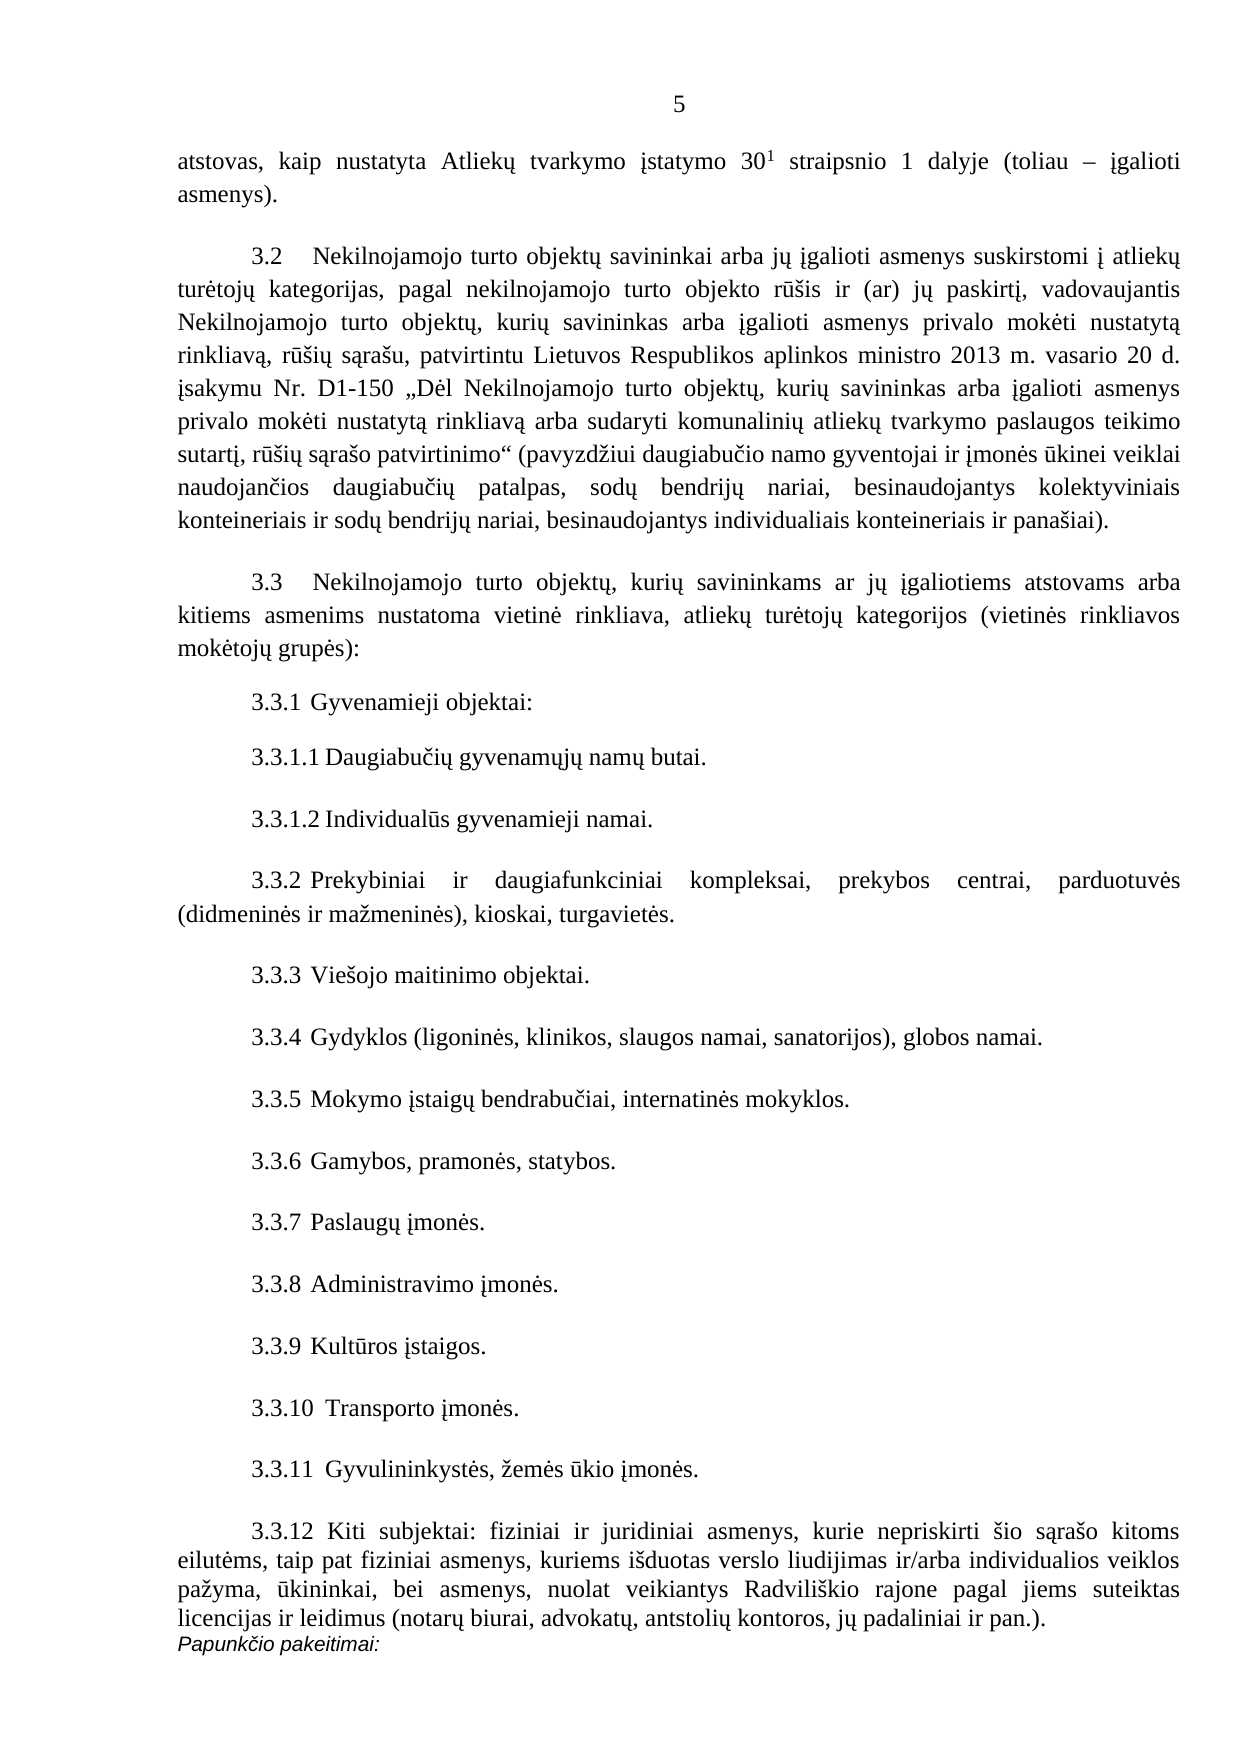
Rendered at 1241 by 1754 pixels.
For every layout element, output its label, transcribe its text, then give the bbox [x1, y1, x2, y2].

text 3.3.11 Gyvulininkystės, žemės ūkio įmonės. [177, 1454, 1181, 1483]
text 3.3.1 Gyvenamieji objektai: [177, 687, 1181, 716]
text 3.3.10 Transporto įmonės. [177, 1393, 1181, 1422]
text 3.3.5 Mokymo įstaigų bendrabučiai, internatinės mokyklos. [177, 1084, 1181, 1113]
text 3.3.12 Kiti subjektai: fiziniai ir juridiniai asmenys, kurie nepriskirti šio sąrašo kitoms eilutėms, taip pat fiziniai asmenys, kuriems išduotas verslo liudijimas ir/arba individualios veiklos pažyma, ūkininkai, bei asmenys, nuolat veikiantys Radviliškio rajone pagal jiems suteiktas licencijas ir leidimus (notarų biurai, advokatų, antstolių kontoros, jų padaliniai ir pan.). [177, 1516, 1181, 1631]
text 3.3.2 Prekybiniai ir daugiafunkciniai kompleksai, prekybos centrai, parduotuvės (didmeninės ir mažmeninės), kioskai, turgavietės. [177, 866, 1181, 927]
text 3.3 Nekilnojamojo turto objektų, kurių savininkams ar jų įgaliotiems atstovams arba kitiems asmenims nustatoma vietinė rinkliava, atliekų turėtojų kategorijos (vietinės rinkliavos mokėtojų grupės): [177, 567, 1181, 662]
text 3.3.6 Gamybos, pramonės, statybos. [177, 1146, 1181, 1174]
text 3.3.3 Viešojo maitinimo objektai. [177, 960, 1181, 989]
text atstovas, kaip nustatyta Atliekų tvarkymo įstatymo 301 straipsnio 1 dalyje (toliau – įgalioti asmenys). [177, 146, 1181, 208]
text Papunkčio pakeitimai: [177, 1631, 1181, 1655]
text 3.2 Nekilnojamojo turto objektų savininkai arba jų įgalioti asmenys suskirstomi į atliekų turėtojų kategorijas, pagal nekilnojamojo turto objekto rūšis ir (ar) jų paskirtį, vadovaujantis Nekilnojamojo turto objektų, kurių savininkas arba įgalioti asmenys privalo mokėti nustatytą rinkliavą, rūšių sąrašu, patvirtintu Lietuvos Respublikos aplinkos ministro 2013 m. vasario 20 d. įsakymu Nr. D1-150 „Dėl Nekilnojamojo turto objektų, kurių savininkas arba įgalioti asmenys privalo mokėti nustatytą rinkliavą arba sudaryti komunalinių atliekų tvarkymo paslaugos teikimo sutartį, rūšių sąrašo patvirtinimo“ (pavyzdžiui daugiabučio namo gyventojai ir įmonės ūkinei veiklai naudojančios daugiabučių patalpas, sodų bendrijų nariai, besinaudojantys kolektyviniais konteineriais ir sodų bendrijų nariai, besinaudojantys individualiais konteineriais ir panašiai). [177, 241, 1181, 534]
text 3.3.8 Administravimo įmonės. [177, 1269, 1181, 1298]
text 3.3.7 Paslaugų įmonės. [177, 1207, 1181, 1236]
text 3.3.4 Gydyklos (ligoninės, klinikos, slaugos namai, sanatorijos), globos namai. [177, 1022, 1181, 1051]
text 3.3.1.1 Daugiabučių gyvenamųjų namų butai. [177, 742, 1181, 771]
text 3.3.9 Kultūros įstaigos. [177, 1331, 1181, 1360]
text 3.3.1.2 Individualūs gyvenamieji namai. [177, 804, 1181, 833]
